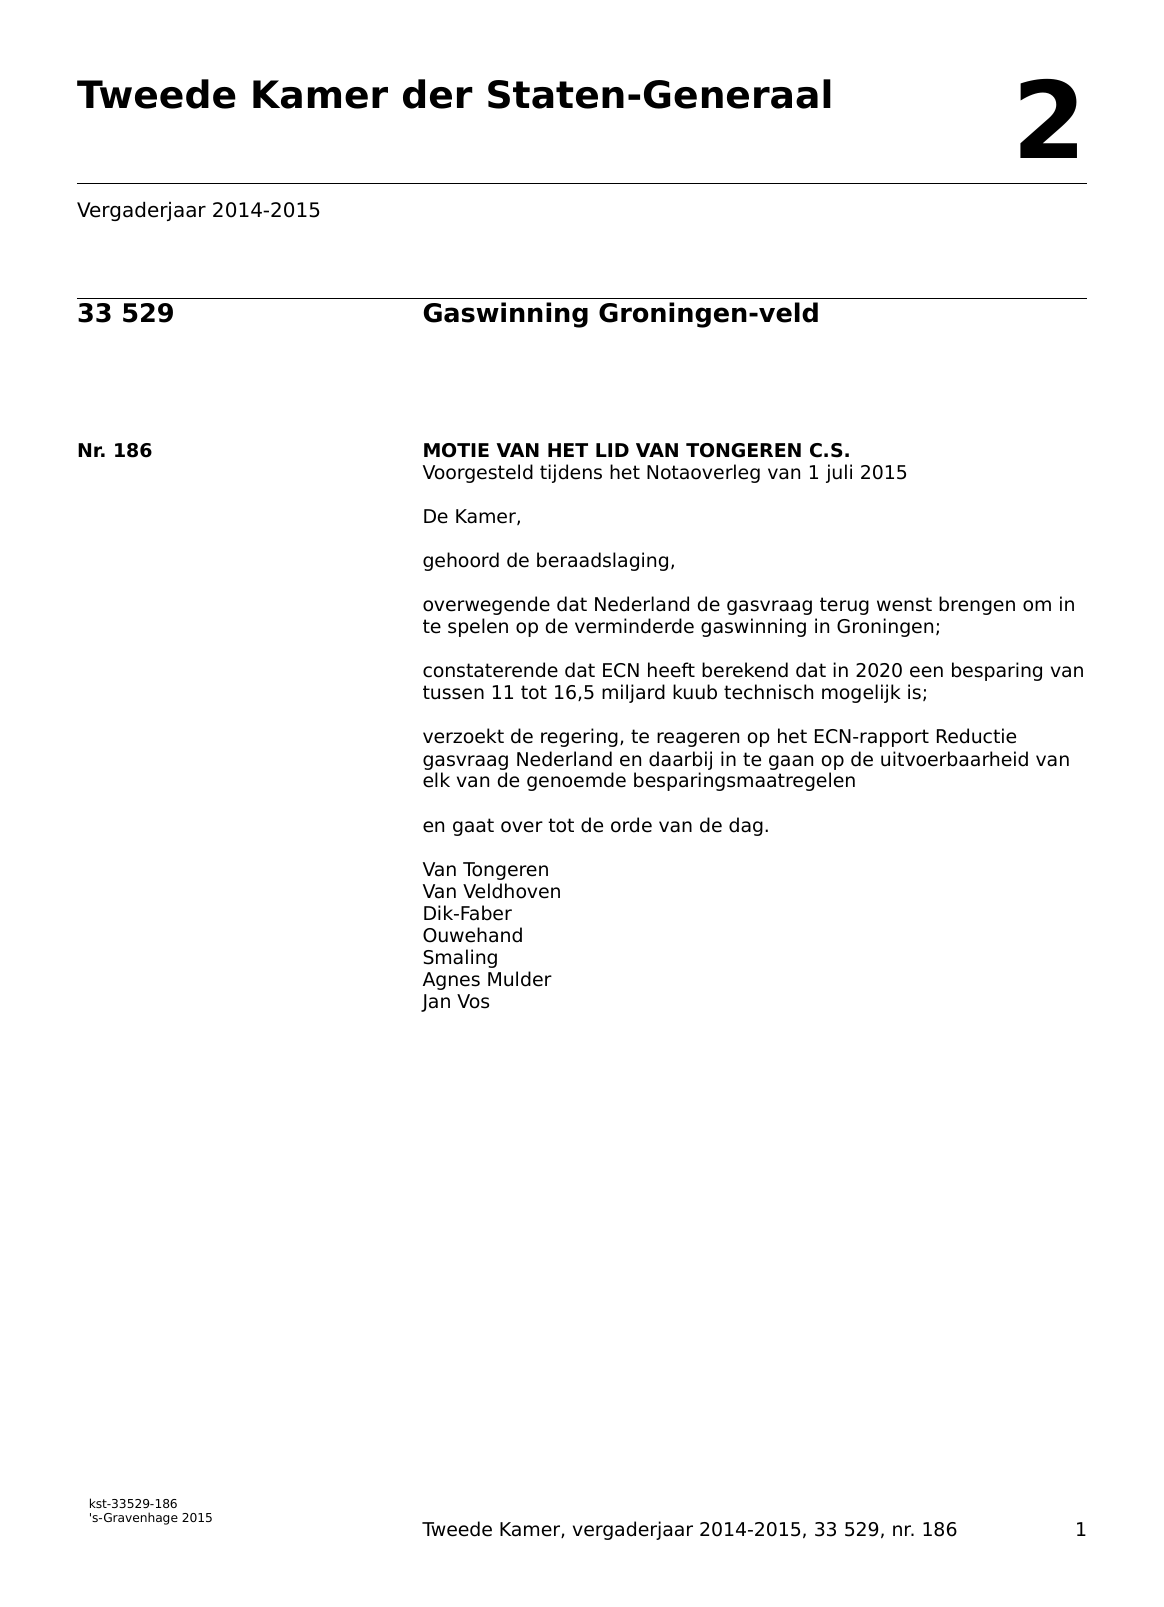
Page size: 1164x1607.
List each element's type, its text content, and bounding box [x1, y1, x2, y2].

table_cell Vergaderjaar 2014-2015 [77, 184, 1087, 298]
table_header Tweede Kamer der Staten-Generaal [77, 59, 886, 183]
text 's-Gravenhage 2015 [88, 1511, 323, 1525]
text Agnes Mulder [422, 969, 1087, 991]
text en gaat over tot de orde van de dag. [422, 814, 1087, 837]
table_header 2 [886, 59, 1087, 183]
subtitle Nr. 186 MOTIE VAN HET LID VAN TONGEREN C.S. [77, 440, 1087, 462]
text Smaling [422, 947, 1087, 969]
text gehoord de beraadslaging, [422, 550, 1087, 572]
subtitle 33 529 Gaswinning Groningen-veld [77, 299, 1087, 329]
text Jan Vos [422, 991, 1087, 1013]
text overwegende dat Nederland de gasvraag terug wenst brengen om in te spelen op de verminderde gaswinning in Groningen; [422, 594, 1087, 638]
text Dik-Faber [422, 903, 1087, 925]
text Ouwehand [422, 925, 1087, 947]
text Voorgesteld tijdens het Notaoverleg van 1 juli 2015 [422, 462, 1087, 484]
text kst-33529-186 [88, 1497, 323, 1511]
text constaterende dat ECN heeft berekend dat in 2020 een besparing van tussen 11 tot 16,5 miljard kuub technisch mogelijk is; [422, 660, 1087, 704]
text verzoekt de regering, te reageren op het ECN-rapport Reductie gasvraag Nederland en daarbij in te gaan op de uitvoerbaarheid van elk van de genoemde besparingsmaatregelen [422, 726, 1087, 792]
text De Kamer, [422, 506, 1087, 528]
text Van Veldhoven [422, 881, 1087, 903]
text Van Tongeren [422, 859, 1087, 881]
